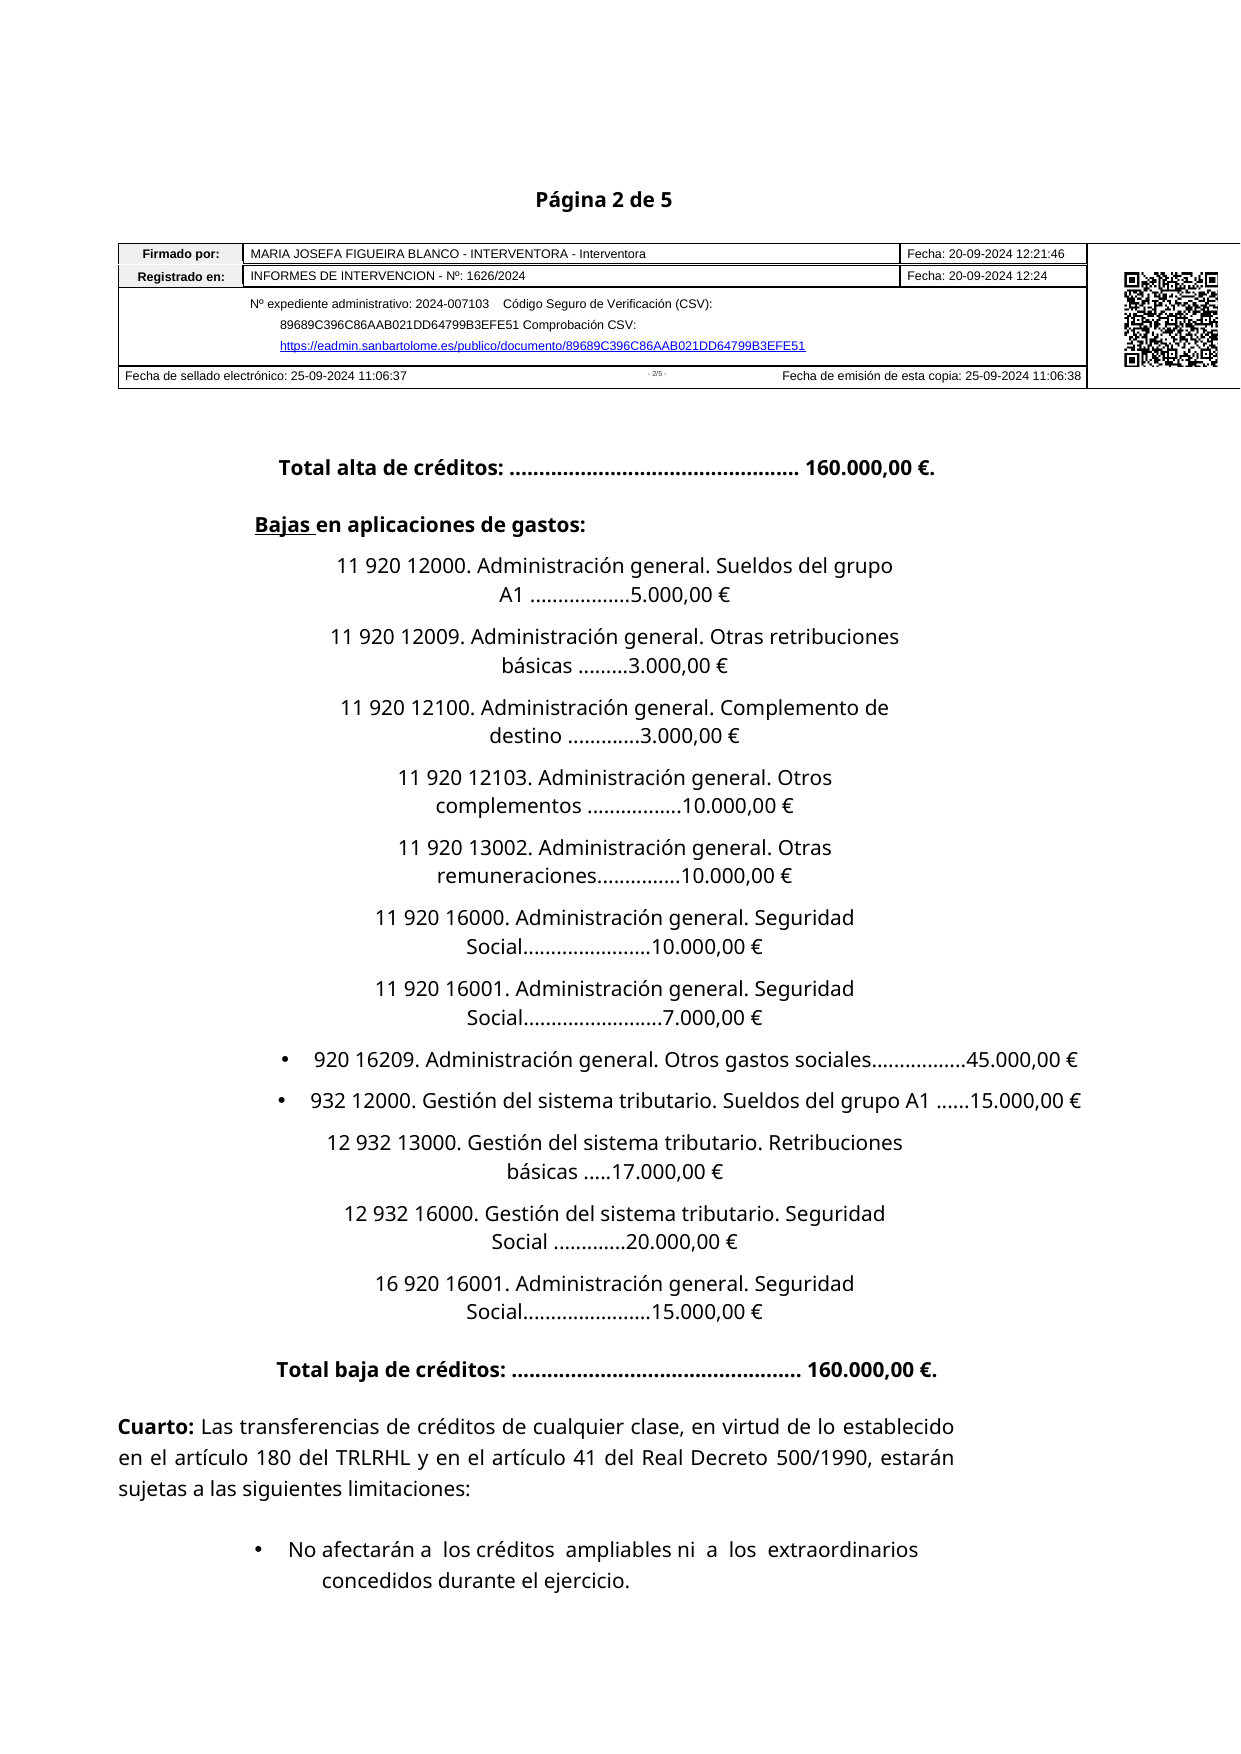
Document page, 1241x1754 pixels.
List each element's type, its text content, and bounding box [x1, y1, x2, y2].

list 920 16209. Administración general. Otros gastos sociales.................45.000,00 € [248, 1045, 1111, 1073]
text 12 932 13000. Gestión del sistema tributario. Retribuciones básicas .....17.000,00 € [284, 1128, 945, 1185]
text 11 920 13002. Administración general. Otras remuneraciones...............10.000,00 € [284, 833, 945, 890]
table_header MARIA JOSEFA FIGUEIRA BLANCO - INTERVENTORA - Interventora [244, 244, 899, 263]
table_cell INFORMES DE INTERVENCION - Nº: 1626/2024 [244, 266, 899, 286]
text 11 920 12100. Administración general. Complemento de destino .............3.000,00 € [284, 693, 945, 749]
text 12 932 16000. Gestión del sistema tributario. Seguridad Social .............20.000,00 € [284, 1199, 945, 1256]
table_header Fecha: 20-09-2024 12:21:46 [901, 244, 1086, 263]
table_header [1088, 244, 1240, 388]
text Bajas en aplicaciones de gastos: [254, 510, 1122, 538]
table_cell Nº expediente administrativo: 2024-007103 Código Seguro de Verificación (CSV): 89689C396C86AAB021DD64799B3EFE51 Comprobación CSV: https://eadmin.sanbartolome.es/publico/documento/89689C396C86AAB021DD64799B3EFE51 [119, 288, 1086, 365]
list 932 12000. Gestión del sistema tributario. Sueldos del grupo A1 ......15.000,00 € [248, 1087, 1111, 1115]
text 11 920 16001. Administración general. Seguridad Social.........................7.000,00 € [284, 974, 945, 1031]
table_header Firmado por: [119, 244, 242, 261]
list No afectarán a los créditos ampliables ni a los extraordinarios concedidos durante el ejercicio. [254, 1535, 953, 1594]
text Total alta de créditos: ................................................. 160.000,00 €. [269, 453, 945, 481]
table_cell Registrado en: [119, 268, 242, 284]
text 11 920 16000. Administración general. Seguridad Social.......................10.000,00 € [284, 903, 945, 960]
text 11 920 12009. Administración general. Otras retribuciones básicas .........3.000,00 € [284, 622, 945, 679]
text 11 920 12000. Administración general. Sueldos del grupo A1 ..................5.000,00 € [284, 552, 945, 608]
text Total baja de créditos: ................................................. 160.000,00 €. [269, 1355, 945, 1383]
text 16 920 16001. Administración general. Seguridad Social.......................15.000,00 € [284, 1269, 945, 1326]
table_cell Fecha de sellado electrónico: 25-09-2024 11:06:37 - 2/5 - Fecha de emisión de esta copia: 25-09-2024 11:06:38 [119, 367, 1086, 388]
text Página 2 de 5 [262, 185, 945, 213]
table_cell Fecha: 20-09-2024 12:24 [901, 266, 1086, 286]
text 11 920 12103. Administración general. Otros complementos .................10.000,00 € [284, 763, 945, 820]
text Cuarto: Las transferencias de créditos de cualquier clase, en virtud de lo establecido en el artículo 180 del TRLRHL y en el artículo 41 del Real Decreto 500/1990, estarán sujetas a las siguientes limitaciones: [117, 1412, 954, 1503]
